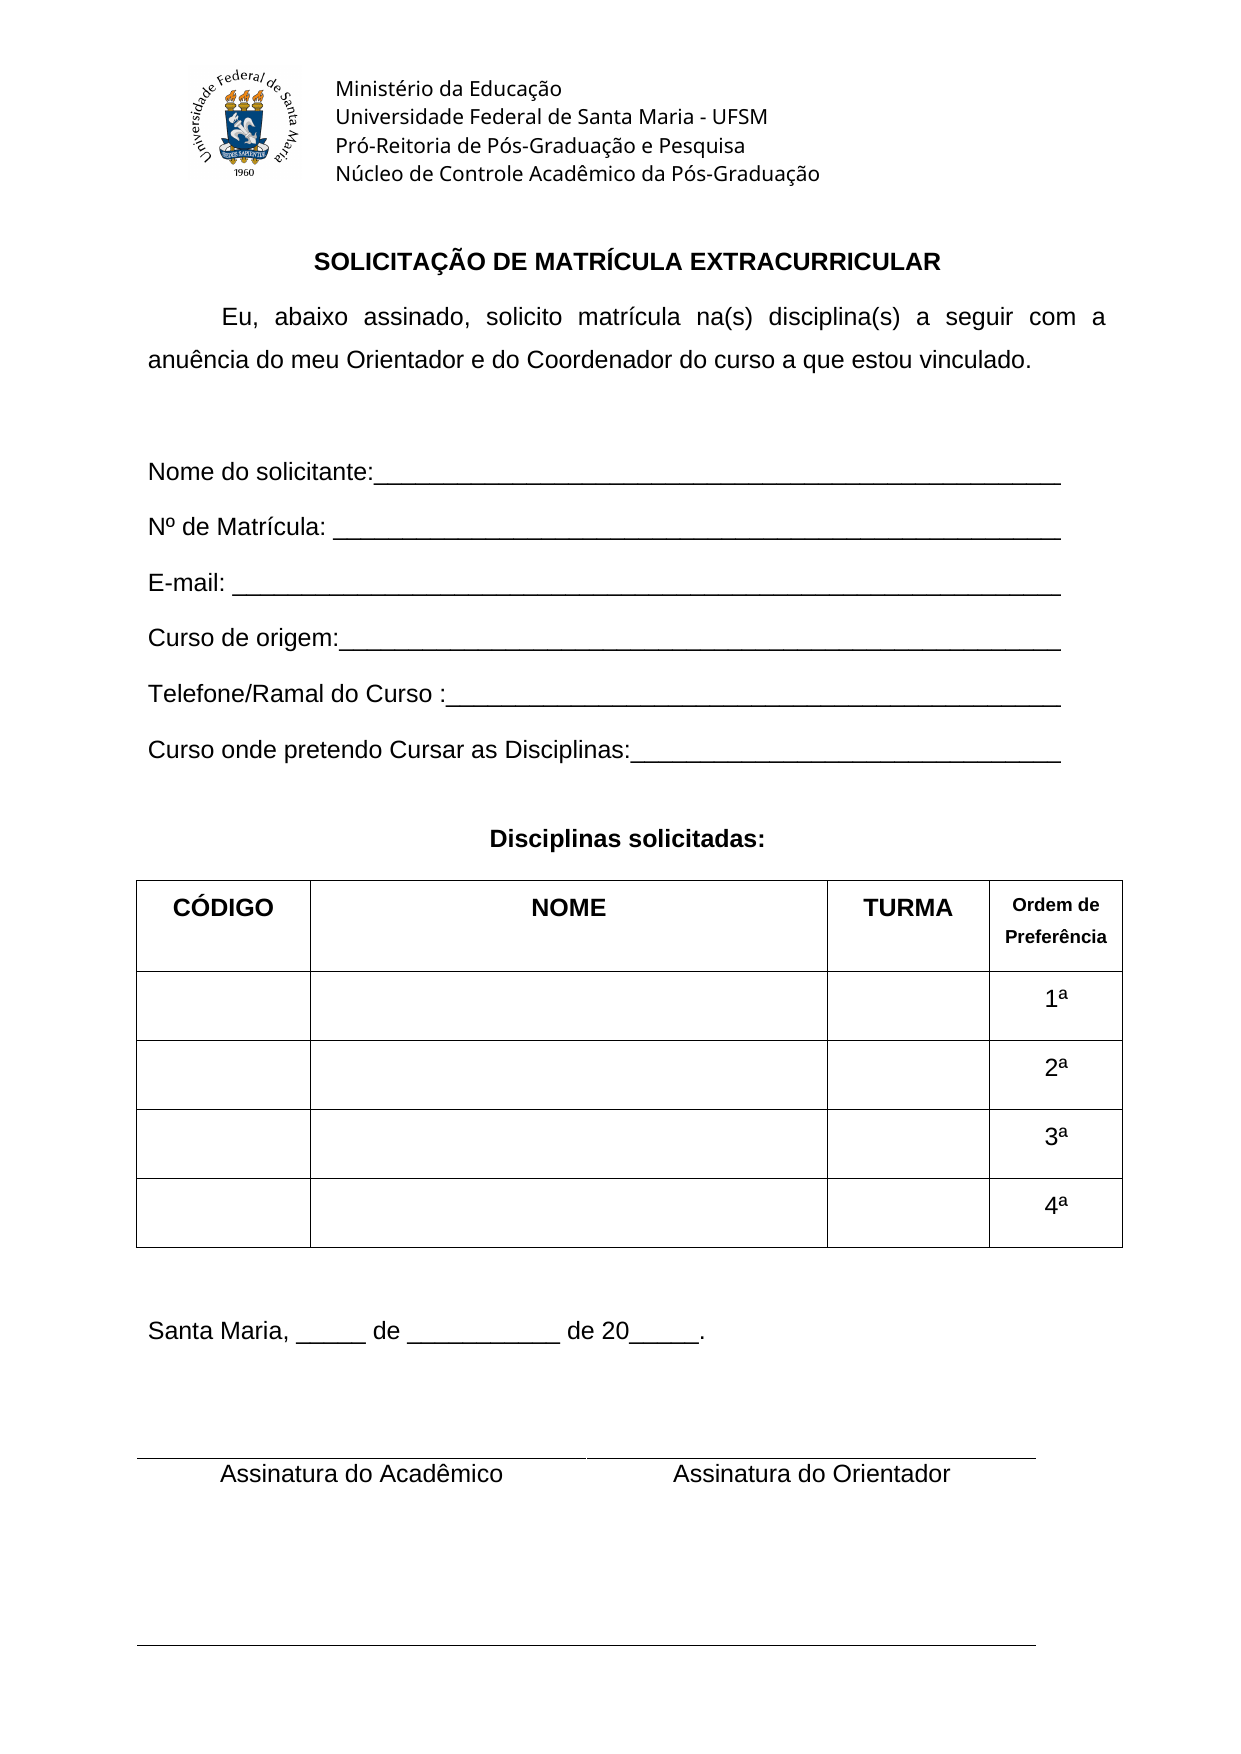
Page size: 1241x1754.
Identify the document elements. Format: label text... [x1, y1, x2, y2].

table_cell [828, 972, 989, 1039]
table_cell 2ª [990, 1041, 1122, 1109]
table_header NOME [311, 881, 827, 971]
text Santa Maria, _____ de ___________ de 20_____. [148, 1316, 1107, 1345]
text Telefone/Ramal do Curso :______________________________________________ [148, 679, 1061, 708]
text Curso onde pretendo Cursar as Disciplinas:_________________________________ [148, 734, 1061, 763]
text SOLICITAÇÃO DE MATRÍCULA EXTRACURRICULAR [148, 246, 1107, 275]
text Eu, abaixo assinado, solicito matrícula na(s) disciplina(s) a seguir com a anuência do meu Orientador e do Coordenador do curso a que estou vinculado. [148, 302, 1107, 374]
table_header Ordem de Preferência [990, 881, 1122, 971]
table_cell Assinatura do Orientador [587, 1459, 1036, 1502]
text Nº de Matrícula: _______________________________________________________ [148, 512, 1061, 541]
table_header TURMA [828, 881, 989, 971]
table_header [137, 1360, 586, 1458]
table_cell [137, 1179, 310, 1247]
text E-mail: _____________________________________________________________ [148, 568, 1061, 596]
table_cell [137, 972, 310, 1039]
text Disciplinas solicitadas: [148, 824, 1107, 853]
text Nome do solicitante:____________________________________________________ [148, 456, 1061, 485]
table_header [587, 1360, 1036, 1458]
table_cell [311, 972, 827, 1039]
table_cell Assinatura do Acadêmico [137, 1459, 586, 1502]
table_cell [311, 1041, 827, 1109]
table_cell [828, 1041, 989, 1109]
table_cell [311, 1179, 827, 1247]
table_header [137, 1547, 1036, 1645]
table_header CÓDIGO [137, 881, 310, 971]
text Curso de origem:______________________________________________________ [148, 623, 1061, 652]
table_cell [828, 1179, 989, 1247]
table_cell 4ª [990, 1179, 1122, 1247]
table_cell 1ª [990, 972, 1122, 1039]
table_cell [828, 1110, 989, 1178]
table_cell [137, 1110, 310, 1178]
table_cell 3ª [990, 1110, 1122, 1178]
table_cell [137, 1041, 310, 1109]
table_cell [311, 1110, 827, 1178]
